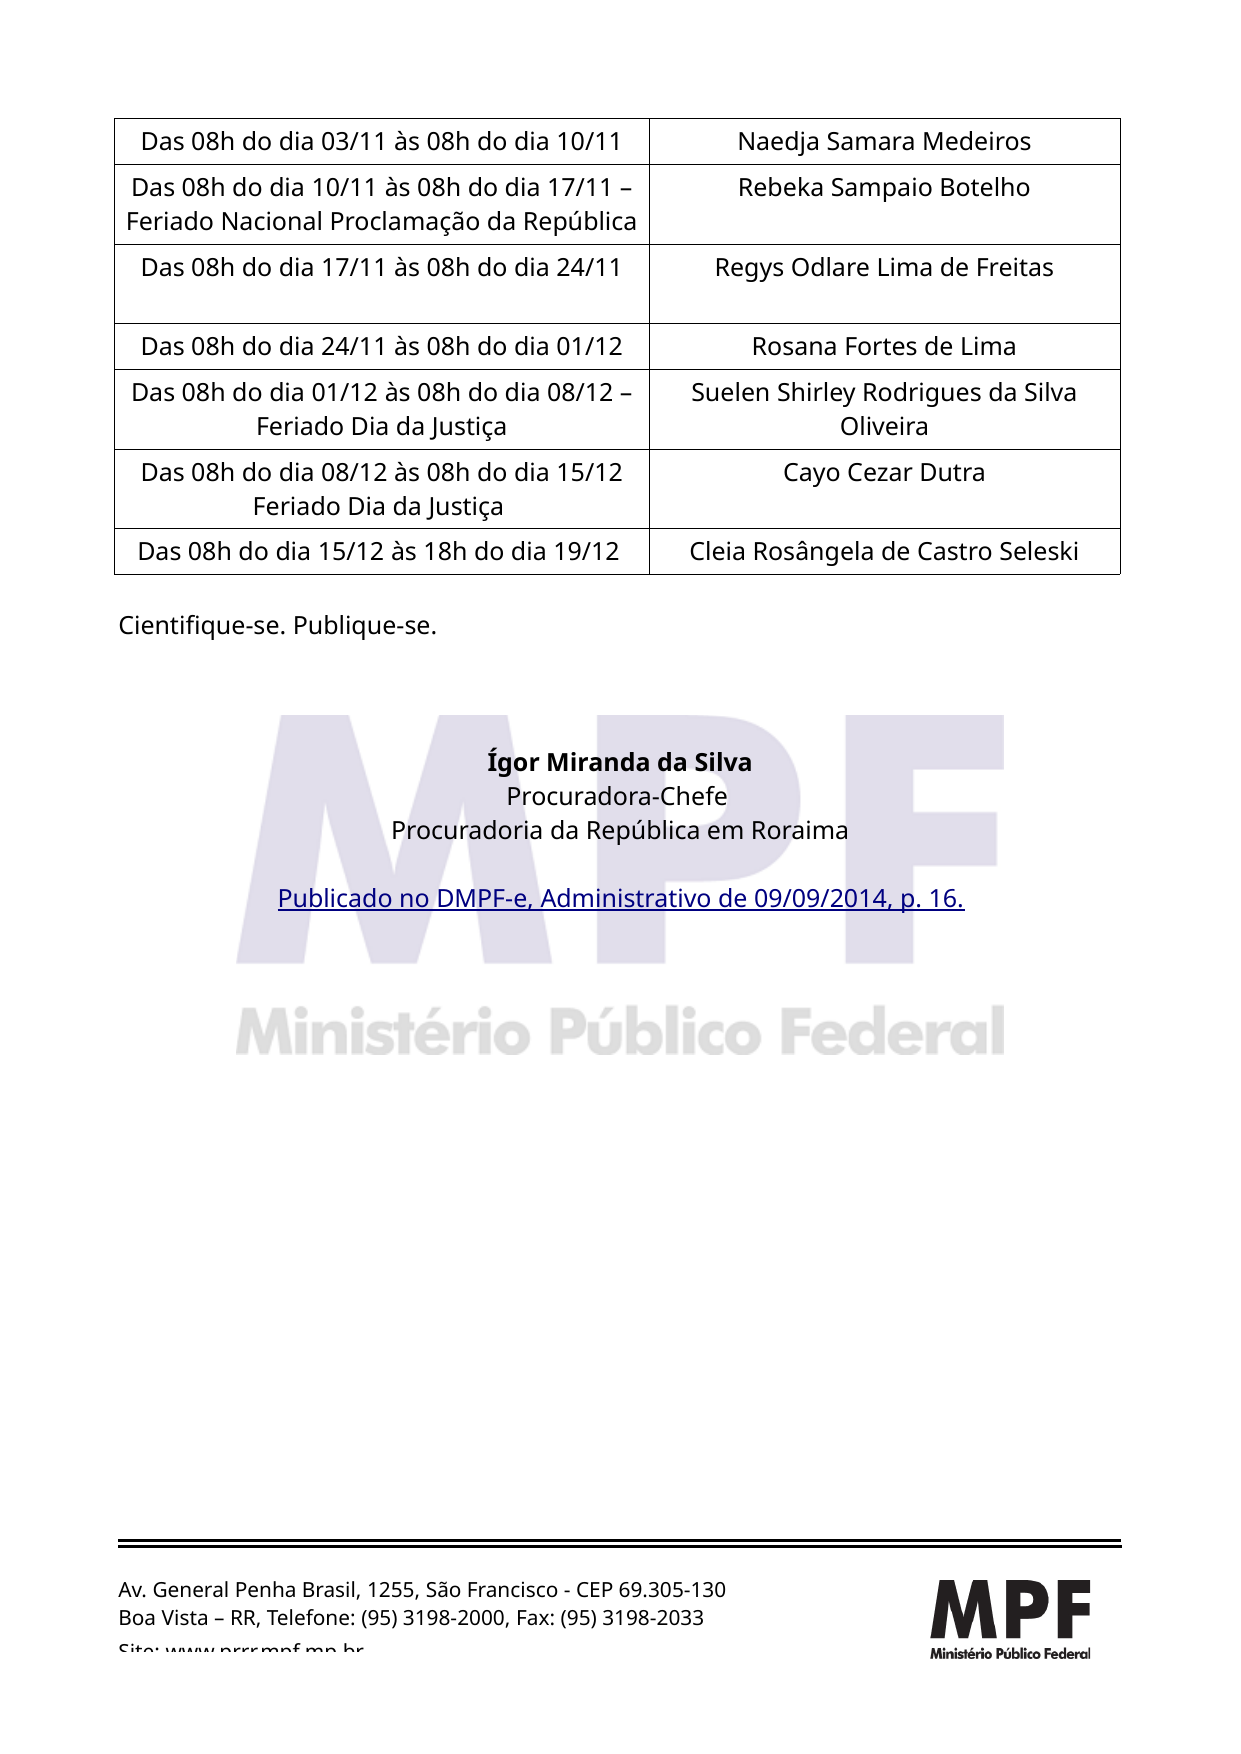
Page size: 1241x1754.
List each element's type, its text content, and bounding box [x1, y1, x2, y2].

table_cell Suelen Shirley Rodrigues da Silva Oliveira [650, 370, 1120, 448]
table_cell Cayo Cezar Dutra [650, 450, 1120, 528]
picture [236, 914, 1004, 1055]
text Procuradora-Chefe [118, 778, 1122, 812]
text Procuradoria da República em Roraima [118, 812, 1122, 846]
table_cell Rosana Fortes de Lima [650, 324, 1120, 369]
table_cell Das 08h do dia 08/12 às 08h do dia 15/12 Feriado Dia da Justiça [115, 450, 649, 528]
table_cell Das 08h do dia 10/11 às 08h do dia 17/11 – Feriado Nacional Proclamação da República [115, 165, 649, 243]
table_cell Regys Odlare Lima de Freitas [650, 245, 1120, 323]
text Cientifique-se. Publique-se. [118, 608, 1122, 642]
table_cell Naedja Samara Medeiros [650, 119, 1120, 164]
picture [930, 1580, 1091, 1659]
table_cell Das 08h do dia 01/12 às 08h do dia 08/12 – Feriado Dia da Justiça [115, 370, 649, 448]
picture [236, 715, 1004, 744]
table_cell Das 08h do dia 03/11 às 08h do dia 10/11 [115, 119, 649, 164]
table_cell Rebeka Sampaio Botelho [650, 165, 1120, 243]
text Publicado no DMPF-e, Administrativo de 09/09/2014, p. 16. [118, 880, 1122, 914]
table_cell Das 08h do dia 17/11 às 08h do dia 24/11 [115, 245, 649, 323]
table_cell Das 08h do dia 15/12 às 18h do dia 19/12 [115, 529, 649, 574]
table_cell Das 08h do dia 24/11 às 08h do dia 01/12 [115, 324, 649, 369]
picture [236, 846, 1004, 880]
text Ígor Miranda da Silva [118, 744, 1122, 778]
table_cell Cleia Rosângela de Castro Seleski [650, 529, 1120, 574]
